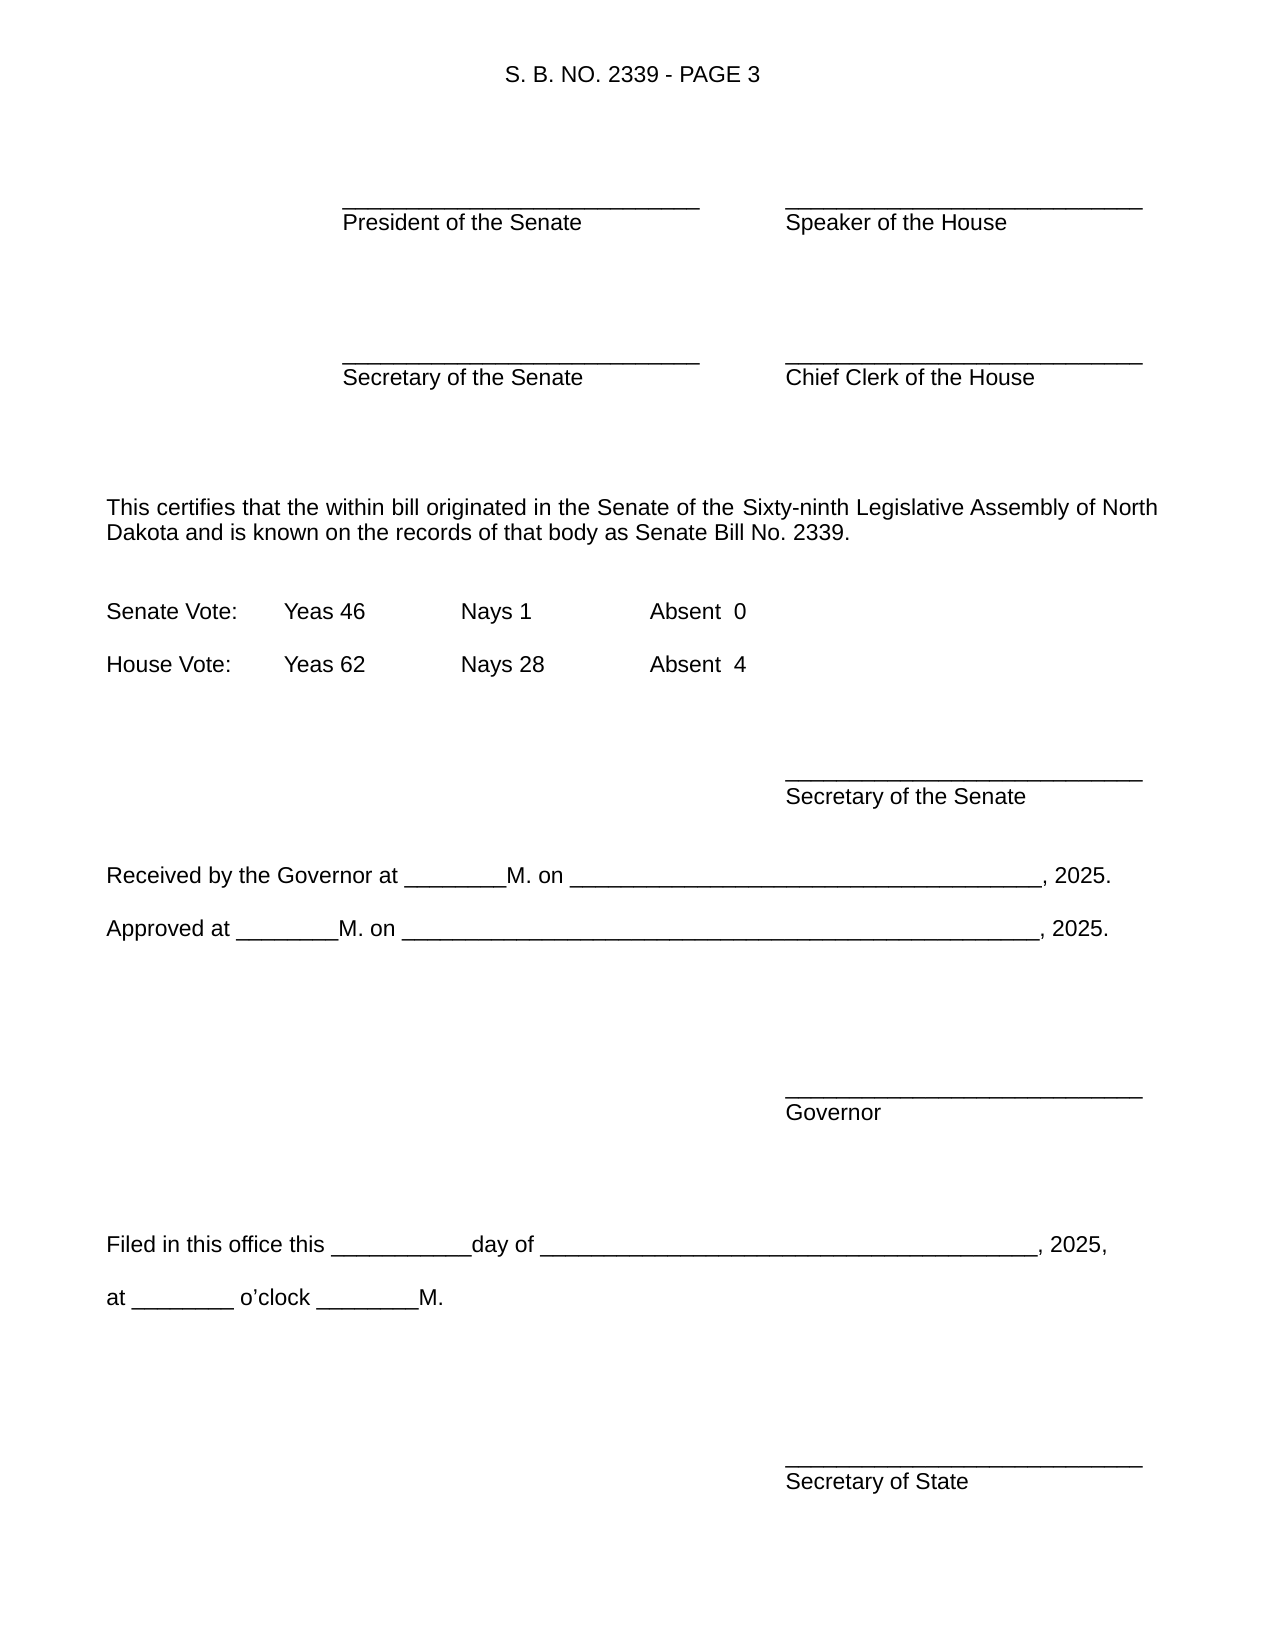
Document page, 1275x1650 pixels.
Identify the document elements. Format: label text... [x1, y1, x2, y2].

text ____________________________ ____________________________ [106, 341, 1158, 366]
text Secretary of the Senate [106, 783, 1158, 809]
text House Vote: Yeas 62 Nays 28 Absent 4 [106, 651, 1158, 677]
text Secretary of State [106, 1468, 1158, 1494]
text President of the Senate Speaker of the House [106, 211, 1158, 236]
text at ________ o’clock ________M. [106, 1283, 1158, 1310]
text ____________________________ ____________________________ [106, 186, 1158, 211]
text Filed in this office this ___________day of _______________________________________, 2025, [106, 1231, 1158, 1257]
text Secretary of the Senate Chief Clerk of the House [106, 366, 1158, 391]
text Governor [106, 1099, 1158, 1125]
text Senate Vote: Yeas 46 Nays 1 Absent 0 [106, 598, 1158, 625]
text Approved at ________M. on __________________________________________________, 2025. [106, 914, 1158, 941]
text ____________________________ [106, 756, 1158, 783]
text This certifies that the within bill originated in the Senate of the Sixty-ninth Legislative Assembly of North Dakota and is known on the records of that body as Senate Bill No. 2339. [106, 496, 1158, 546]
text Received by the Governor at ________M. on _____________________________________, 2025. [106, 862, 1158, 888]
text ____________________________ [106, 1073, 1158, 1099]
text ____________________________ [106, 1442, 1158, 1468]
